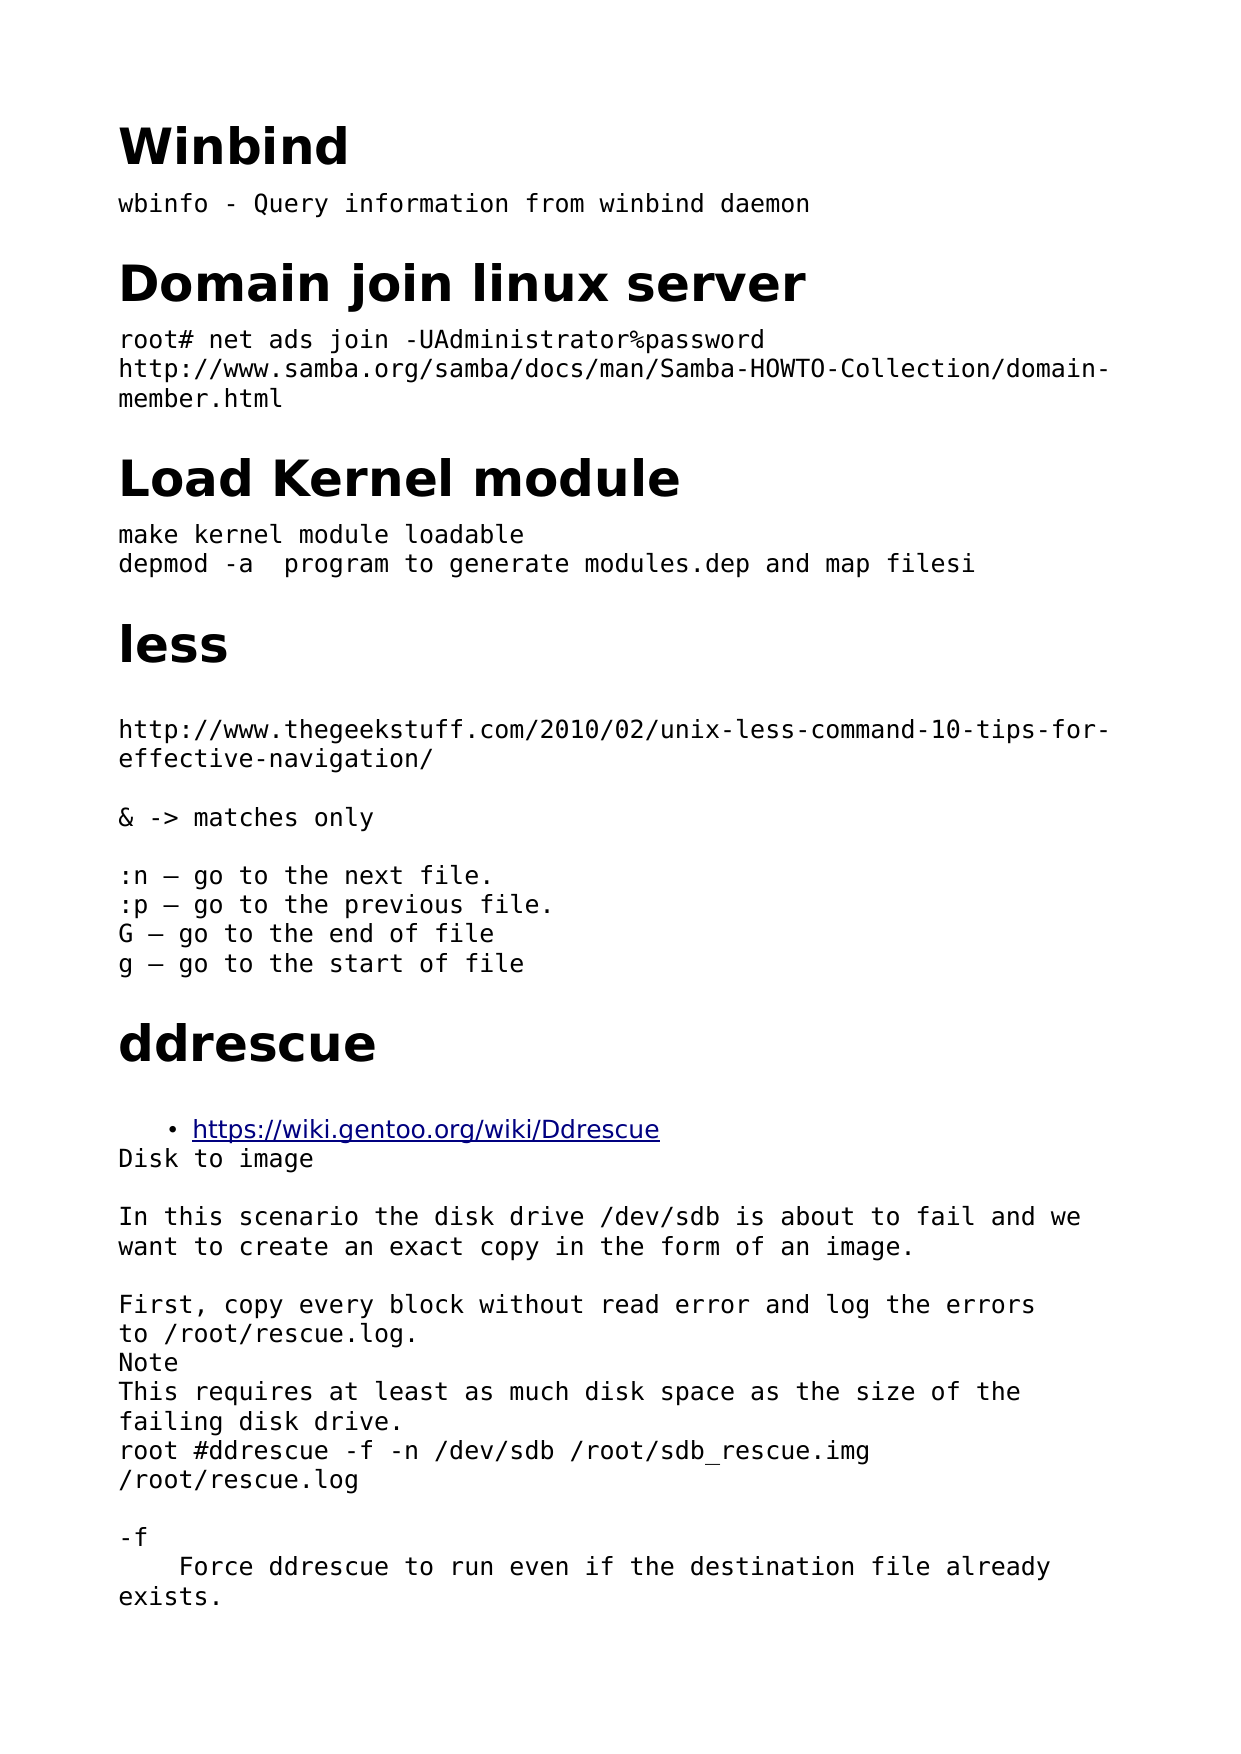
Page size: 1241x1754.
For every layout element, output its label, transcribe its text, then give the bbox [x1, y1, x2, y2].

text make kernel module loadable depmod -a program to generate modules.dep and map filesi [118, 521, 1122, 579]
list https://wiki.gentoo.org/wiki/Ddrescue [177, 1115, 1122, 1144]
text wbinfo - Query information from winbind daemon [118, 189, 1122, 218]
text root# net ads join -UAdministrator%password http://www.samba.org/samba/docs/man/Samba-HOWTO-Collection/domain-member.html [118, 326, 1122, 413]
text Disk to image In this scenario the disk drive /dev/sdb is about to fail and we want to create an exact copy in the form of an image. First, copy every block without read error and log the errors to /root/rescue.log. Note This requires at least as much disk space as the size of the failing disk drive. root #ddrescue -f -n /dev/sdb /root/sdb_rescue.img /root/rescue.log -f Force ddrescue to run even if the destination file already exists. [118, 1144, 1122, 1611]
text http://www.thegeekstuff.com/2010/02/unix-less-command-10-tips-for-effective-navigation/ & -> matches only :n – go to the next file. :p – go to the previous file. G – go to the end of file g – go to the start of file [118, 686, 1122, 978]
subtitle Load Kernel module [118, 450, 1122, 508]
subtitle less [118, 616, 1122, 674]
subtitle Domain join linux server [118, 255, 1122, 313]
subtitle ddrescue [118, 1015, 1122, 1073]
subtitle Winbind [118, 118, 1122, 176]
